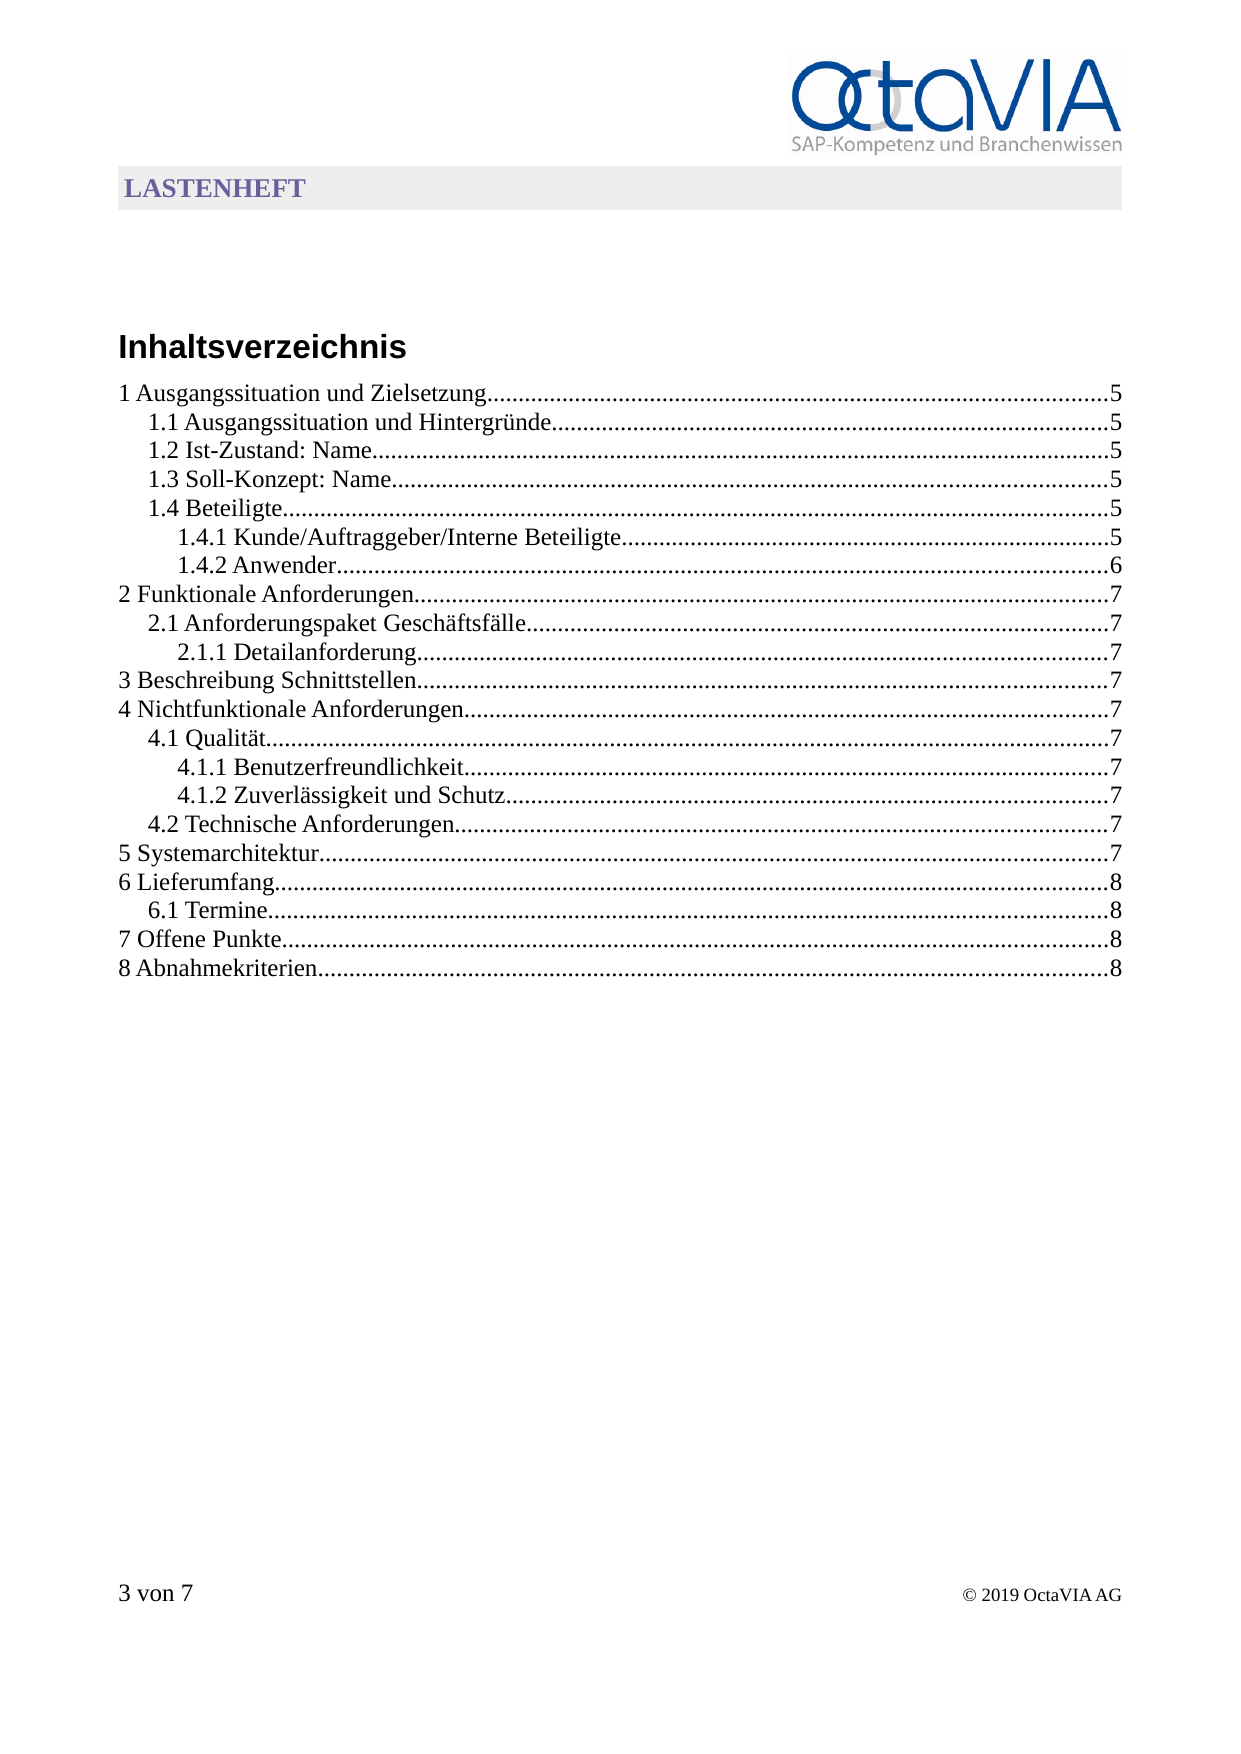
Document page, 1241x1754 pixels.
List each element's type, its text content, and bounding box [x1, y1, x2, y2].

text 2.1 Anforderungspaket Geschäftsfälle 7 [148, 608, 1122, 637]
text 1.4.1 Kunde/Auftraggeber/Interne Beteiligte 5 [177, 522, 1122, 551]
text 1.2 Ist-Zustand: Name 5 [148, 436, 1122, 464]
text 8 Abnahmekriterien 8 [118, 953, 1122, 982]
text 4 Nichtfunktionale Anforderungen 7 [118, 694, 1122, 723]
text 1.4 Beteiligte 5 [148, 493, 1122, 522]
text 6.1 Termine 8 [148, 896, 1122, 924]
text 6 Lieferumfang 8 [118, 867, 1122, 896]
text 7 Offene Punkte 8 [118, 924, 1122, 953]
text 1.3 Soll-Konzept: Name 5 [148, 464, 1122, 493]
text 5 Systemarchitektur 7 [118, 838, 1122, 867]
text 2 Funktionale Anforderungen 7 [118, 579, 1122, 608]
text 3 Beschreibung Schnittstellen 7 [118, 666, 1122, 694]
text 4.1.1 Benutzerfreundlichkeit 7 [177, 752, 1122, 781]
subtitle Inhaltsverzeichnis [118, 327, 1122, 366]
text 2.1.1 Detailanforderung 7 [177, 637, 1122, 666]
text 1.1 Ausgangssituation und Hintergründe 5 [148, 407, 1122, 436]
text 4.1 Qualität 7 [148, 723, 1122, 752]
text 4.2 Technische Anforderungen 7 [148, 809, 1122, 838]
text 1.4.2 Anwender 6 [177, 551, 1122, 579]
text 4.1.2 Zuverlässigkeit und Schutz 7 [177, 781, 1122, 809]
picture [788, 49, 1123, 156]
text 1 Ausgangssituation und Zielsetzung 5 [118, 378, 1122, 407]
